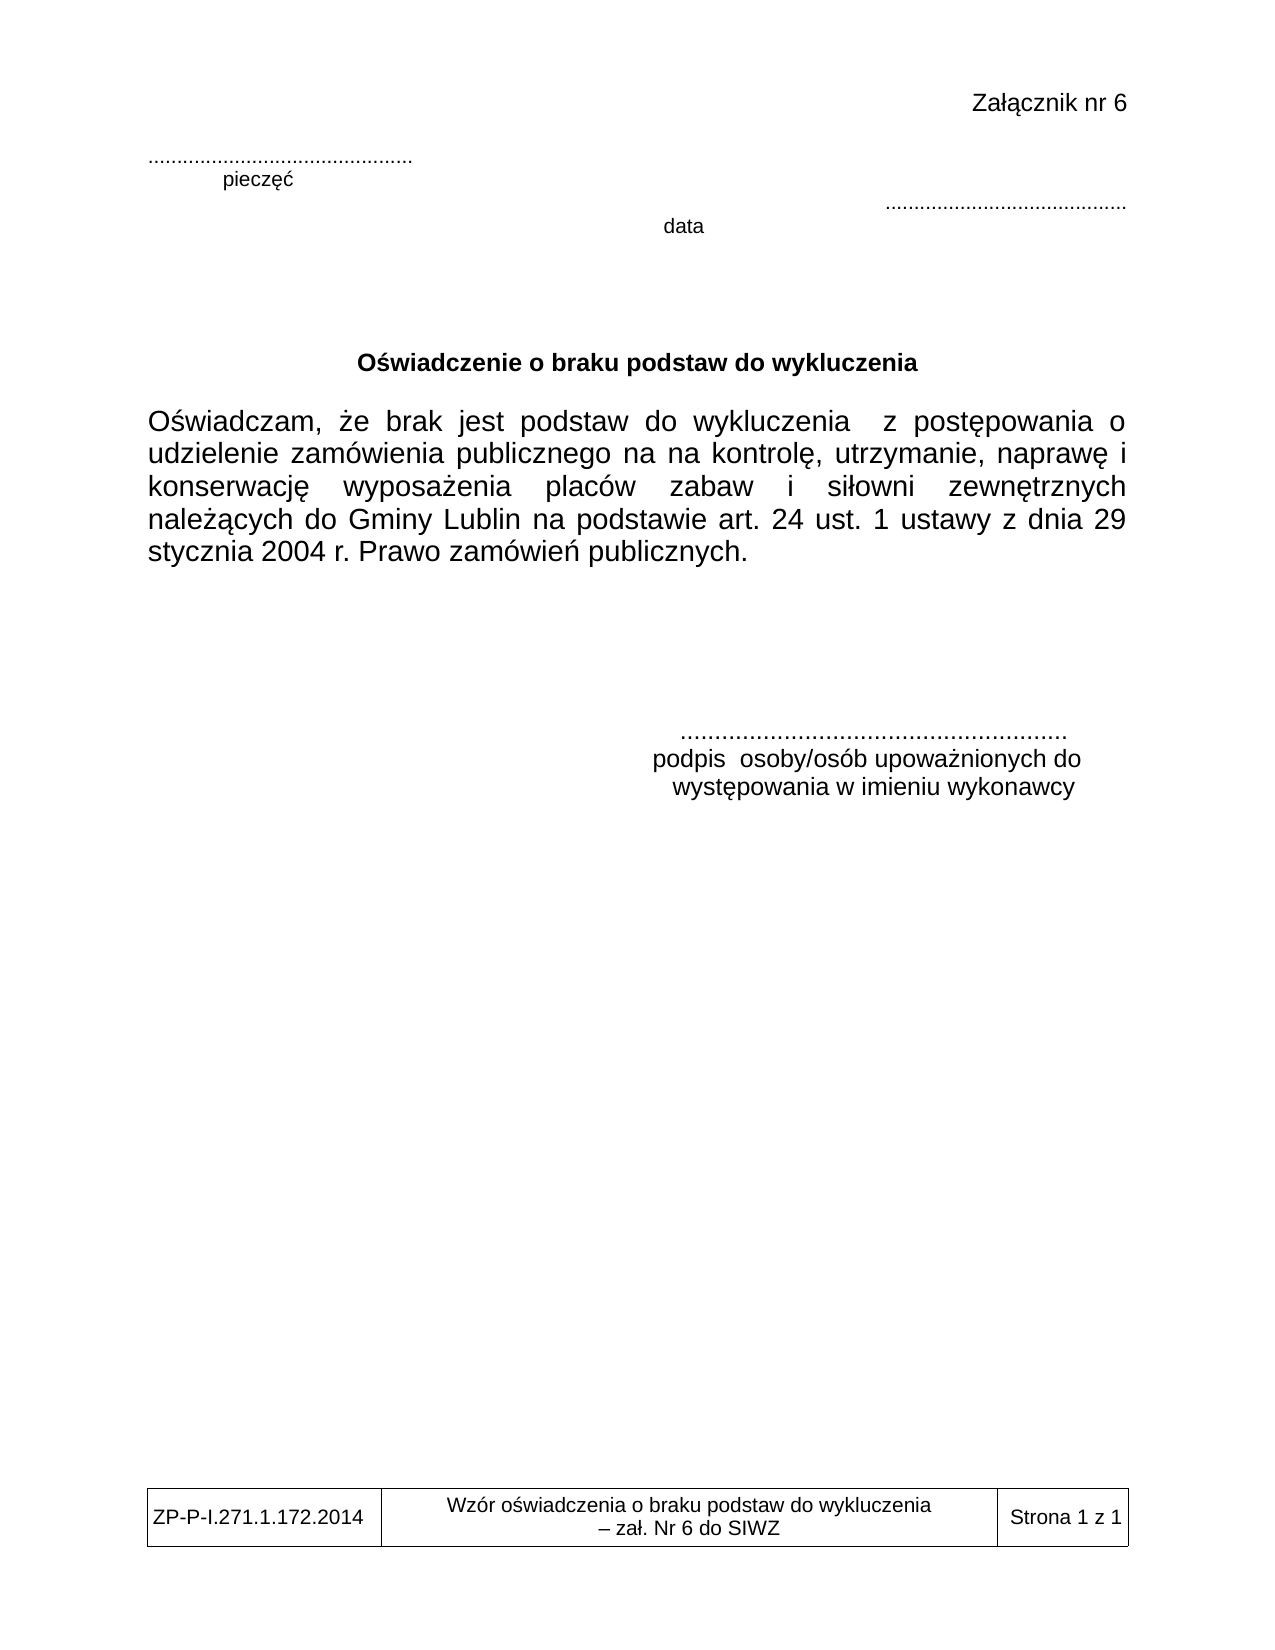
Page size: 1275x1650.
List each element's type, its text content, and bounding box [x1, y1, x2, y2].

text Oświadczam, że brak jest podstaw do wykluczenia z postępowania o udzielenie zamówienia publicznego na na kontrolę, utrzymanie, naprawę i konserwację wyposażenia placów zabaw i siłowni zewnętrznych należących do Gminy Lublin na podstawie art. 24 ust. 1 ustawy z dnia 29 stycznia 2004 r. Prawo zamówień publicznych. [148, 405, 1127, 568]
text data [148, 214, 1127, 237]
text pieczęć [148, 168, 1127, 191]
subtitle Załącznik nr 6 [148, 89, 1127, 117]
text ........................................................ [620, 717, 1127, 745]
text Oświadczenie o braku podstaw do wykluczenia [148, 349, 1127, 377]
text .............................................. [148, 144, 1127, 168]
text .......................................... [148, 191, 1127, 214]
text występowania w imieniu wykonawcy [620, 773, 1127, 801]
text podpis osoby/osób upoważnionych do [620, 745, 1127, 773]
